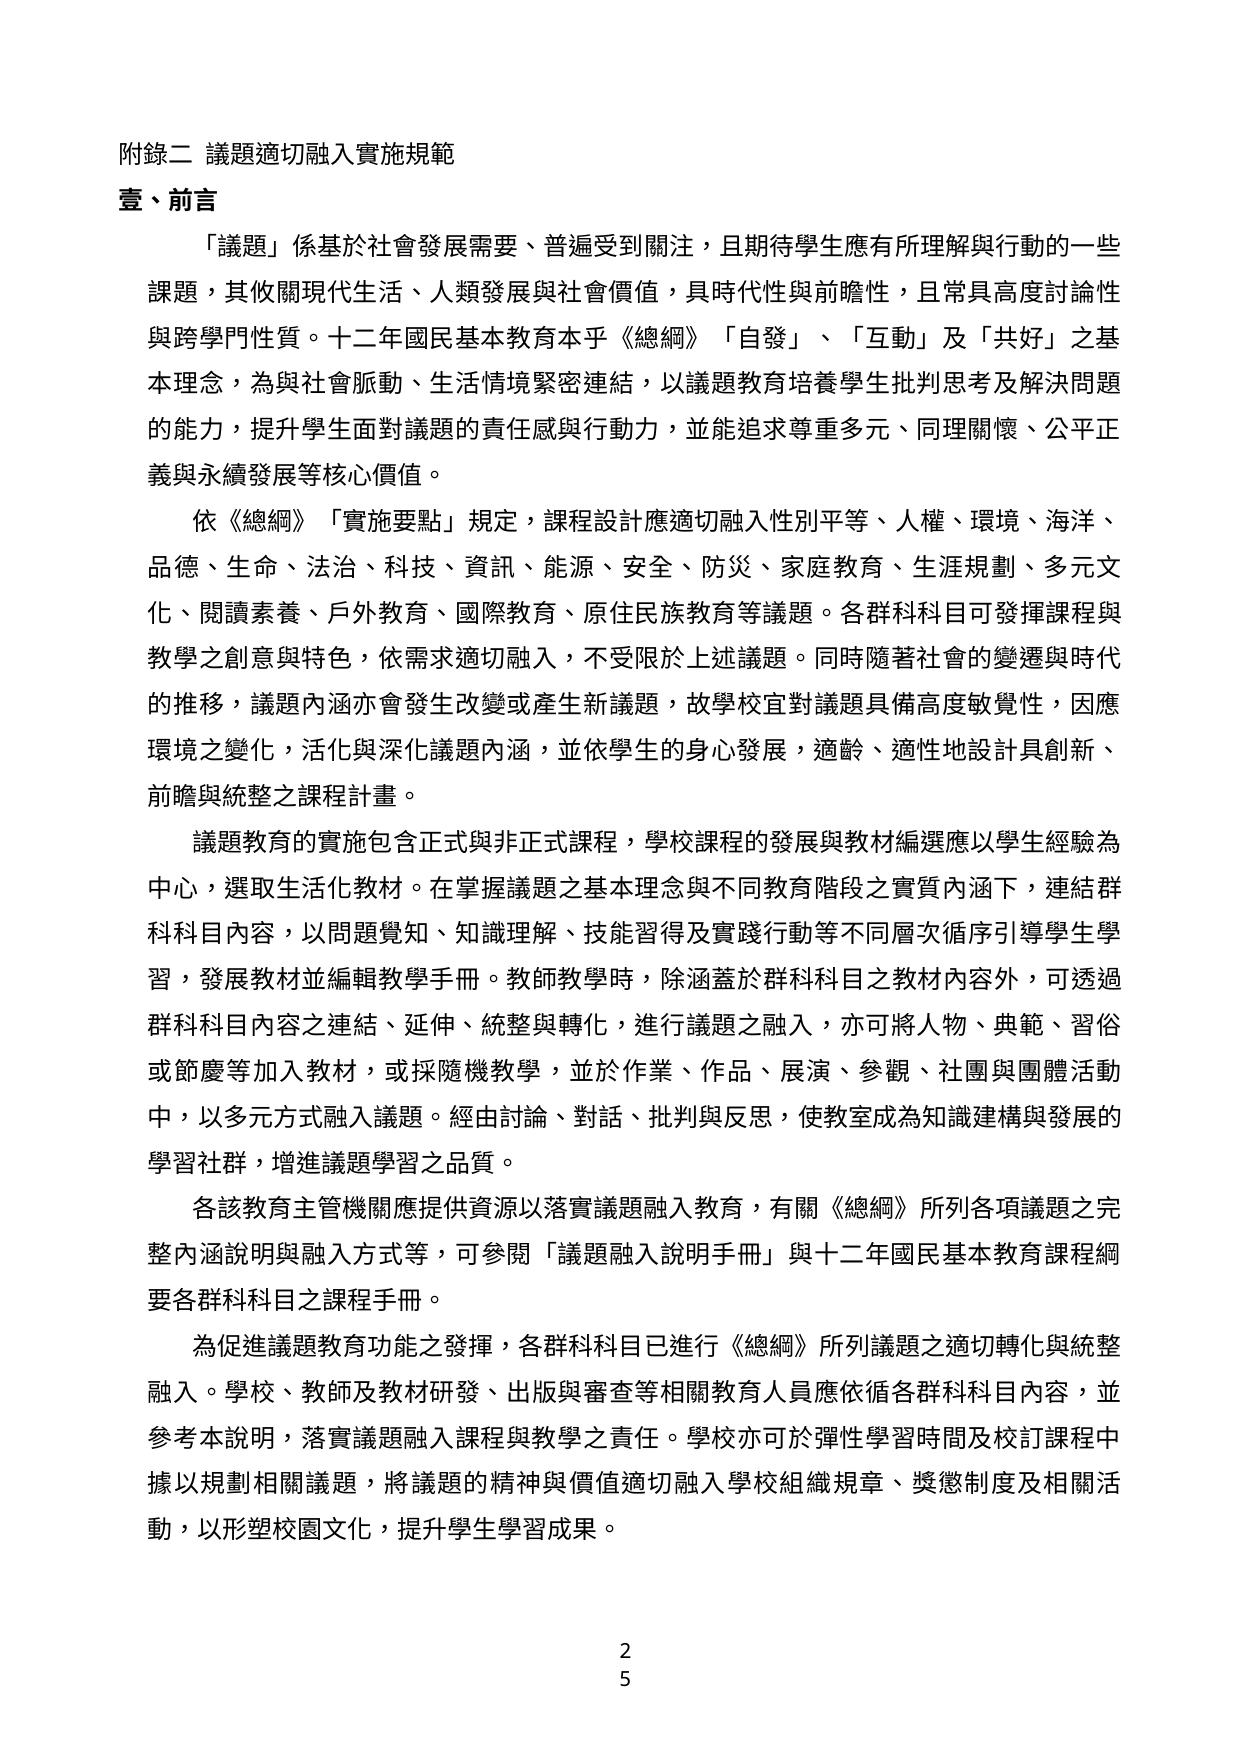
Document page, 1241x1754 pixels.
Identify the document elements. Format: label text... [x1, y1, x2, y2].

text 壹、前言 [118, 173, 1122, 219]
text 附錄二 議題適切融入實施規範 [118, 127, 1122, 173]
text 議題教育的實施包含正式與非正式課程，學校課程的發展與教材編選應以學生經驗為中心，選取生活化教材。在掌握議題之基本理念與不同教育階段之實質內涵下，連結群科科目內容，以問題覺知、知識理解、技能習得及實踐行動等不同層次循序引導學生學習，發展教材並編輯教學手冊。教師教學時，除涵蓋於群科科目之教材內容外，可透過群科科目內容之連結、延伸、統整與轉化，進行議題之融入，亦可將人物、典範、習俗或節慶等加入教材，或採隨機教學，並於作業、作品、展演、參觀、社團與團體活動中，以多元方式融入議題。經由討論、對話、批判與反思，使教室成為知識建構與發展的學習社群，增進議題學習之品質。 [148, 814, 1122, 1181]
text 各該教育主管機關應提供資源以落實議題融入教育，有關《總綱》所列各項議題之完整內涵說明與融入方式等，可參閱「議題融入說明手冊」與十二年國民基本教育課程綱要各群科科目之課程手冊。 [148, 1181, 1122, 1319]
text 依《總綱》「實施要點」規定，課程設計應適切融入性別平等、人權、環境、海洋、品德、生命、法治、科技、資訊、能源、安全、防災、家庭教育、生涯規劃、多元文化、閱讀素養、戶外教育、國際教育、原住民族教育等議題。各群科科目可發揮課程與教學之創意與特色，依需求適切融入，不受限於上述議題。同時隨著社會的變遷與時代的推移，議題內涵亦會發生改變或產生新議題，故學校宜對議題具備高度敏覺性，因應環境之變化，活化與深化議題內涵，並依學生的身心發展，適齡、適性地設計具創新、前瞻與統整之課程計畫。 [148, 494, 1122, 814]
text 為促進議題教育功能之發揮，各群科科目已進行《總綱》所列議題之適切轉化與統整融入。學校、教師及教材研發、出版與審查等相關教育人員應依循各群科科目內容，並參考本說明，落實議題融入課程與教學之責任。學校亦可於彈性學習時間及校訂課程中據以規劃相關議題，將議題的精神與價值適切融入學校組織規章、獎懲制度及相關活動，以形塑校園文化，提升學生學習成果。 [148, 1319, 1122, 1548]
text 「議題」係基於社會發展需要、普遍受到關注，且期待學生應有所理解與行動的一些課題，其攸關現代生活、人類發展與社會價值，具時代性與前瞻性，且常具高度討論性與跨學門性質。十二年國民基本教育本乎《總綱》「自發」、「互動」及「共好」之基本理念，為與社會脈動、生活情境緊密連結，以議題教育培養學生批判思考及解決問題的能力，提升學生面對議題的責任感與行動力，並能追求尊重多元、同理關懷、公平正義與永續發展等核心價值。 [148, 219, 1122, 494]
